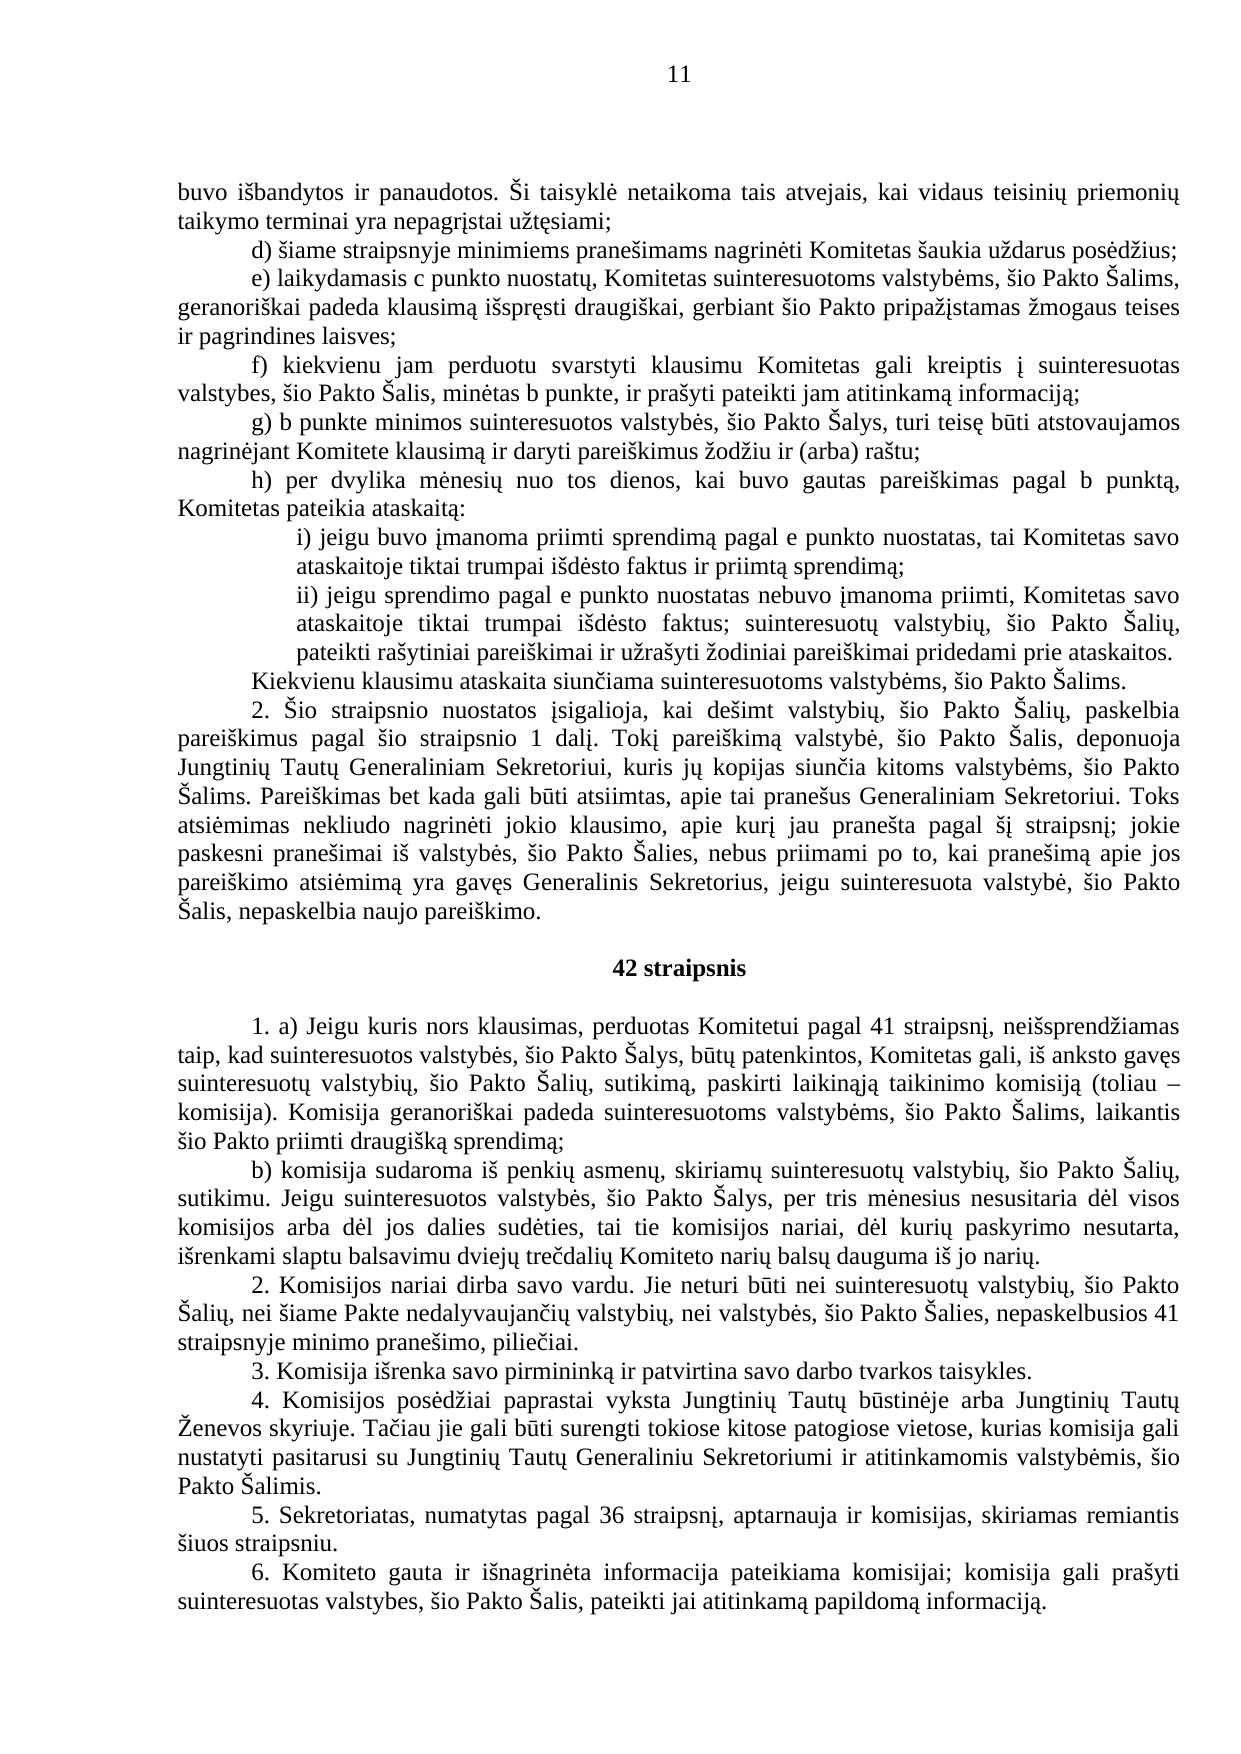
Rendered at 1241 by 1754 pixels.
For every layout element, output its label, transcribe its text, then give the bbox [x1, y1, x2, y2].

text 5. Sekretoriatas, numatytas pagal 36 straipsnį, aptarnauja ir komisijas, skiriamas remiantis šiuos straipsniu. [177, 1500, 1181, 1557]
text ii) jeigu sprendimo pagal e punkto nuostatas nebuvo įmanoma priimti, Komitetas savo ataskaitoje tiktai trumpai išdėsto faktus; suinteresuotų valstybių, šio Pakto Šalių, pateikti rašytiniai pareiškimai ir užrašyti žodiniai pareiškimai pridedami prie ataskaitos. [296, 580, 1181, 666]
text d) šiame straipsnyje minimiems pranešimams nagrinėti Komitetas šaukia uždarus posėdžius; [177, 235, 1181, 263]
text 6. Komiteto gauta ir išnagrinėta informacija pateikiama komisijai; komisija gali prašyti suinteresuotas valstybes, šio Pakto Šalis, pateikti jai atitinkamą papildomą informaciją. [177, 1557, 1181, 1615]
text 2. Komisijos nariai dirba savo vardu. Jie neturi būti nei suinteresuotų valstybių, šio Pakto Šalių, nei šiame Pakte nedalyvaujančių valstybių, nei valstybės, šio Pakto Šalies, nepaskelbusios 41 straipsnyje minimo pranešimo, piliečiai. [177, 1270, 1181, 1356]
text buvo išbandytos ir panaudotos. Ši taisyklė netaikoma tais atvejais, kai vidaus teisinių priemonių taikymo terminai yra nepagrįstai užtęsiami; [177, 177, 1181, 235]
text b) komisija sudaroma iš penkių asmenų, skiriamų suinteresuotų valstybių, šio Pakto Šalių, sutikimu. Jeigu suinteresuotos valstybės, šio Pakto Šalys, per tris mėnesius nesusitaria dėl visos komisijos arba dėl jos dalies sudėties, tai tie komisijos nariai, dėl kurių paskyrimo nesutarta, išrenkami slaptu balsavimu dviejų trečdalių Komiteto narių balsų dauguma iš jo narių. [177, 1155, 1181, 1270]
text 42 straipsnis [177, 953, 1181, 982]
text 3. Komisija išrenka savo pirmininką ir patvirtina savo darbo tvarkos taisykles. [177, 1356, 1181, 1385]
text g) b punkte minimos suinteresuotos valstybės, šio Pakto Šalys, turi teisę būti atstovaujamos nagrinėjant Komitete klausimą ir daryti pareiškimus žodžiu ir (arba) raštu; [177, 407, 1181, 465]
text 1. a) Jeigu kuris nors klausimas, perduotas Komitetui pagal 41 straipsnį, neišsprendžiamas taip, kad suinteresuotos valstybės, šio Pakto Šalys, būtų patenkintos, Komitetas gali, iš anksto gavęs suinteresuotų valstybių, šio Pakto Šalių, sutikimą, paskirti laikinąją taikinimo komisiją (toliau – komisija). Komisija geranoriškai padeda suinteresuotoms valstybėms, šio Pakto Šalims, laikantis šio Pakto priimti draugišką sprendimą; [177, 1011, 1181, 1155]
text 2. Šio straipsnio nuostatos įsigalioja, kai dešimt valstybių, šio Pakto Šalių, paskelbia pareiškimus pagal šio straipsnio 1 dalį. Tokį pareiškimą valstybė, šio Pakto Šalis, deponuoja Jungtinių Tautų Generaliniam Sekretoriui, kuris jų kopijas siunčia kitoms valstybėms, šio Pakto Šalims. Pareiškimas bet kada gali būti atsiimtas, apie tai pranešus Generaliniam Sekretoriui. Toks atsiėmimas nekliudo nagrinėti jokio klausimo, apie kurį jau pranešta pagal šį straipsnį; jokie paskesni pranešimai iš valstybės, šio Pakto Šalies, nebus priimami po to, kai pranešimą apie jos pareiškimo atsiėmimą yra gavęs Generalinis Sekretorius, jeigu suinteresuota valstybė, šio Pakto Šalis, nepaskelbia naujo pareiškimo. [177, 695, 1181, 925]
text f) kiekvienu jam perduotu svarstyti klausimu Komitetas gali kreiptis į suinteresuotas valstybes, šio Pakto Šalis, minėtas b punkte, ir prašyti pateikti jam atitinkamą informaciją; [177, 350, 1181, 407]
text Kiekvienu klausimu ataskaita siunčiama suinteresuotoms valstybėms, šio Pakto Šalims. [177, 666, 1181, 695]
text h) per dvylika mėnesių nuo tos dienos, kai buvo gautas pareiškimas pagal b punktą, Komitetas pateikia ataskaitą: [177, 465, 1181, 522]
text 4. Komisijos posėdžiai paprastai vyksta Jungtinių Tautų būstinėje arba Jungtinių Tautų Ženevos skyriuje. Tačiau jie gali būti surengti tokiose kitose patogiose vietose, kurias komisija gali nustatyti pasitarusi su Jungtinių Tautų Generaliniu Sekretoriumi ir atitinkamomis valstybėmis, šio Pakto Šalimis. [177, 1385, 1181, 1500]
text e) laikydamasis c punkto nuostatų, Komitetas suinteresuotoms valstybėms, šio Pakto Šalims, geranoriškai padeda klausimą išspręsti draugiškai, gerbiant šio Pakto pripažįstamas žmogaus teises ir pagrindines laisves; [177, 263, 1181, 350]
text i) jeigu buvo įmanoma priimti sprendimą pagal e punkto nuostatas, tai Komitetas savo ataskaitoje tiktai trumpai išdėsto faktus ir priimtą sprendimą; [296, 522, 1181, 580]
